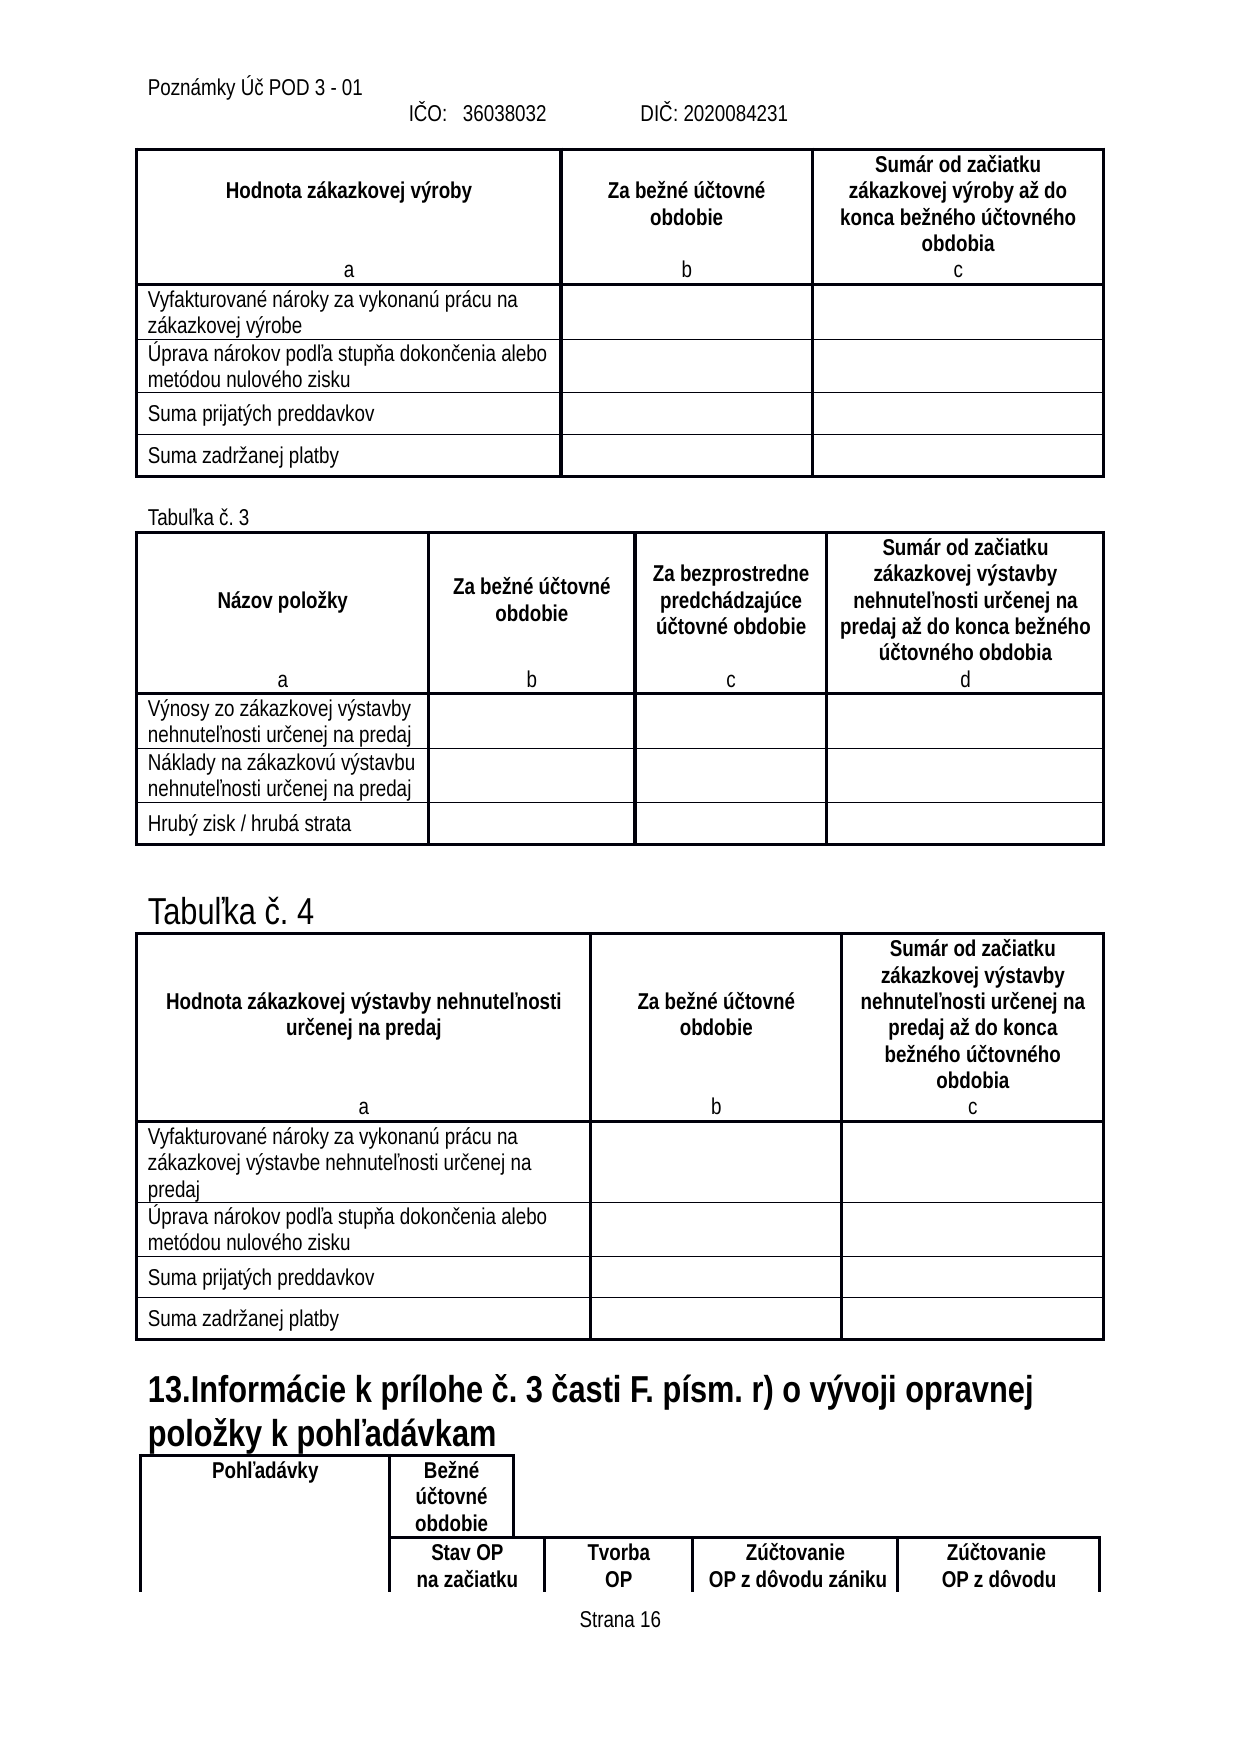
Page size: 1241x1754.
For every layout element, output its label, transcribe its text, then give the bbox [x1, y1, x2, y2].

table_header [515, 1454, 544, 1536]
table_cell c [637, 666, 825, 692]
table_cell Tvorba OP [546, 1539, 691, 1592]
table_cell [814, 393, 1102, 433]
table_cell a [138, 256, 559, 283]
table_cell c [843, 1093, 1102, 1120]
table_cell Suma zadržanej platby [138, 1298, 589, 1338]
table_cell b [430, 666, 633, 692]
table_cell [814, 286, 1102, 338]
table_cell [828, 695, 1102, 748]
table_cell b [592, 1093, 840, 1120]
table_header Sumár od začiatku zákazkovej výstavby nehnuteľnosti určenej na predaj až do konca bežného účtovného obdobia [843, 935, 1102, 1093]
table_header Sumár od začiatku zákazkovej výroby až do konca bežného účtovného obdobia [814, 151, 1102, 256]
table_cell [828, 803, 1102, 843]
table_cell c [814, 256, 1102, 283]
table_cell Zúčtovanie OP z dôvodu zániku [694, 1539, 896, 1592]
table_cell Suma prijatých preddavkov [138, 393, 559, 433]
table_cell Výnosy zo zákazkovej výstavby nehnuteľnosti určenej na predaj [138, 695, 427, 748]
table_cell [637, 749, 825, 802]
table_cell [814, 435, 1102, 475]
table_header Za bežné účtovné obdobie [430, 534, 633, 666]
table_cell [843, 1203, 1102, 1256]
table_cell [430, 695, 633, 748]
table_cell [637, 803, 825, 843]
table_header Za bežné účtovné obdobie [563, 151, 811, 256]
table_cell Suma prijatých preddavkov [138, 1257, 589, 1297]
table_cell Úprava nárokov podľa stupňa dokončenia alebo metódou nulového zisku [138, 1203, 589, 1256]
table_cell Suma zadržanej platby [138, 435, 559, 475]
table_cell Stav OP na začiatku [391, 1539, 543, 1592]
table_header [693, 1454, 898, 1536]
table_header Hodnota zákazkovej výstavby nehnuteľnosti určenej na predaj [138, 935, 589, 1093]
table_cell Vyfakturované nároky za vykonanú prácu na zákazkovej výrobe [138, 286, 559, 338]
table_cell [843, 1298, 1102, 1338]
table_header Bežné účtovné obdobie [391, 1457, 512, 1536]
table_cell d [828, 666, 1102, 692]
table_cell [430, 749, 633, 802]
table_header Za bezprostredne predchádzajúce účtovné obdobie [637, 534, 825, 666]
text Tabuľka č. 3 [148, 504, 1092, 531]
table_header Hodnota zákazkovej výroby [138, 151, 559, 256]
table_cell a [138, 1093, 589, 1120]
table_cell Hrubý zisk / hrubá strata [138, 803, 427, 843]
table_cell [592, 1298, 840, 1338]
table_header Názov položky [138, 534, 427, 666]
table_cell [592, 1123, 840, 1202]
table_cell [563, 435, 811, 475]
table_cell [563, 393, 811, 433]
table_cell [430, 803, 633, 843]
table_header Za bežné účtovné obdobie [592, 935, 840, 1093]
table_cell [843, 1257, 1102, 1297]
table_cell [592, 1257, 840, 1297]
table_cell [828, 749, 1102, 802]
table_header [898, 1454, 1100, 1536]
table_header [545, 1454, 692, 1536]
list Informácie k prílohe č. 3 časti F. písm. r) o vývoji opravnej položky k pohľadávkam [148, 1368, 1092, 1454]
table_cell Náklady na zákazkovú výstavbu nehnuteľnosti určenej na predaj [138, 749, 427, 802]
table_cell [563, 340, 811, 392]
table_cell a [138, 666, 427, 692]
table_cell [563, 286, 811, 338]
table_cell [814, 340, 1102, 392]
table_header Pohľadávky [142, 1457, 388, 1592]
table_cell Úprava nárokov podľa stupňa dokončenia alebo metódou nulového zisku [138, 340, 559, 392]
table_cell Vyfakturované nároky za vykonanú prácu na zákazkovej výstavbe nehnuteľnosti určenej na predaj [138, 1123, 589, 1202]
table_cell b [563, 256, 811, 283]
table_cell [843, 1123, 1102, 1202]
text Tabuľka č. 4 [148, 889, 1092, 932]
table_cell Zúčtovanie OP z dôvodu [899, 1539, 1098, 1592]
table_header Sumár od začiatku zákazkovej výstavby nehnuteľnosti určenej na predaj až do konca bežného účtovného obdobia [828, 534, 1102, 666]
table_cell [592, 1203, 840, 1256]
table_cell [637, 695, 825, 748]
